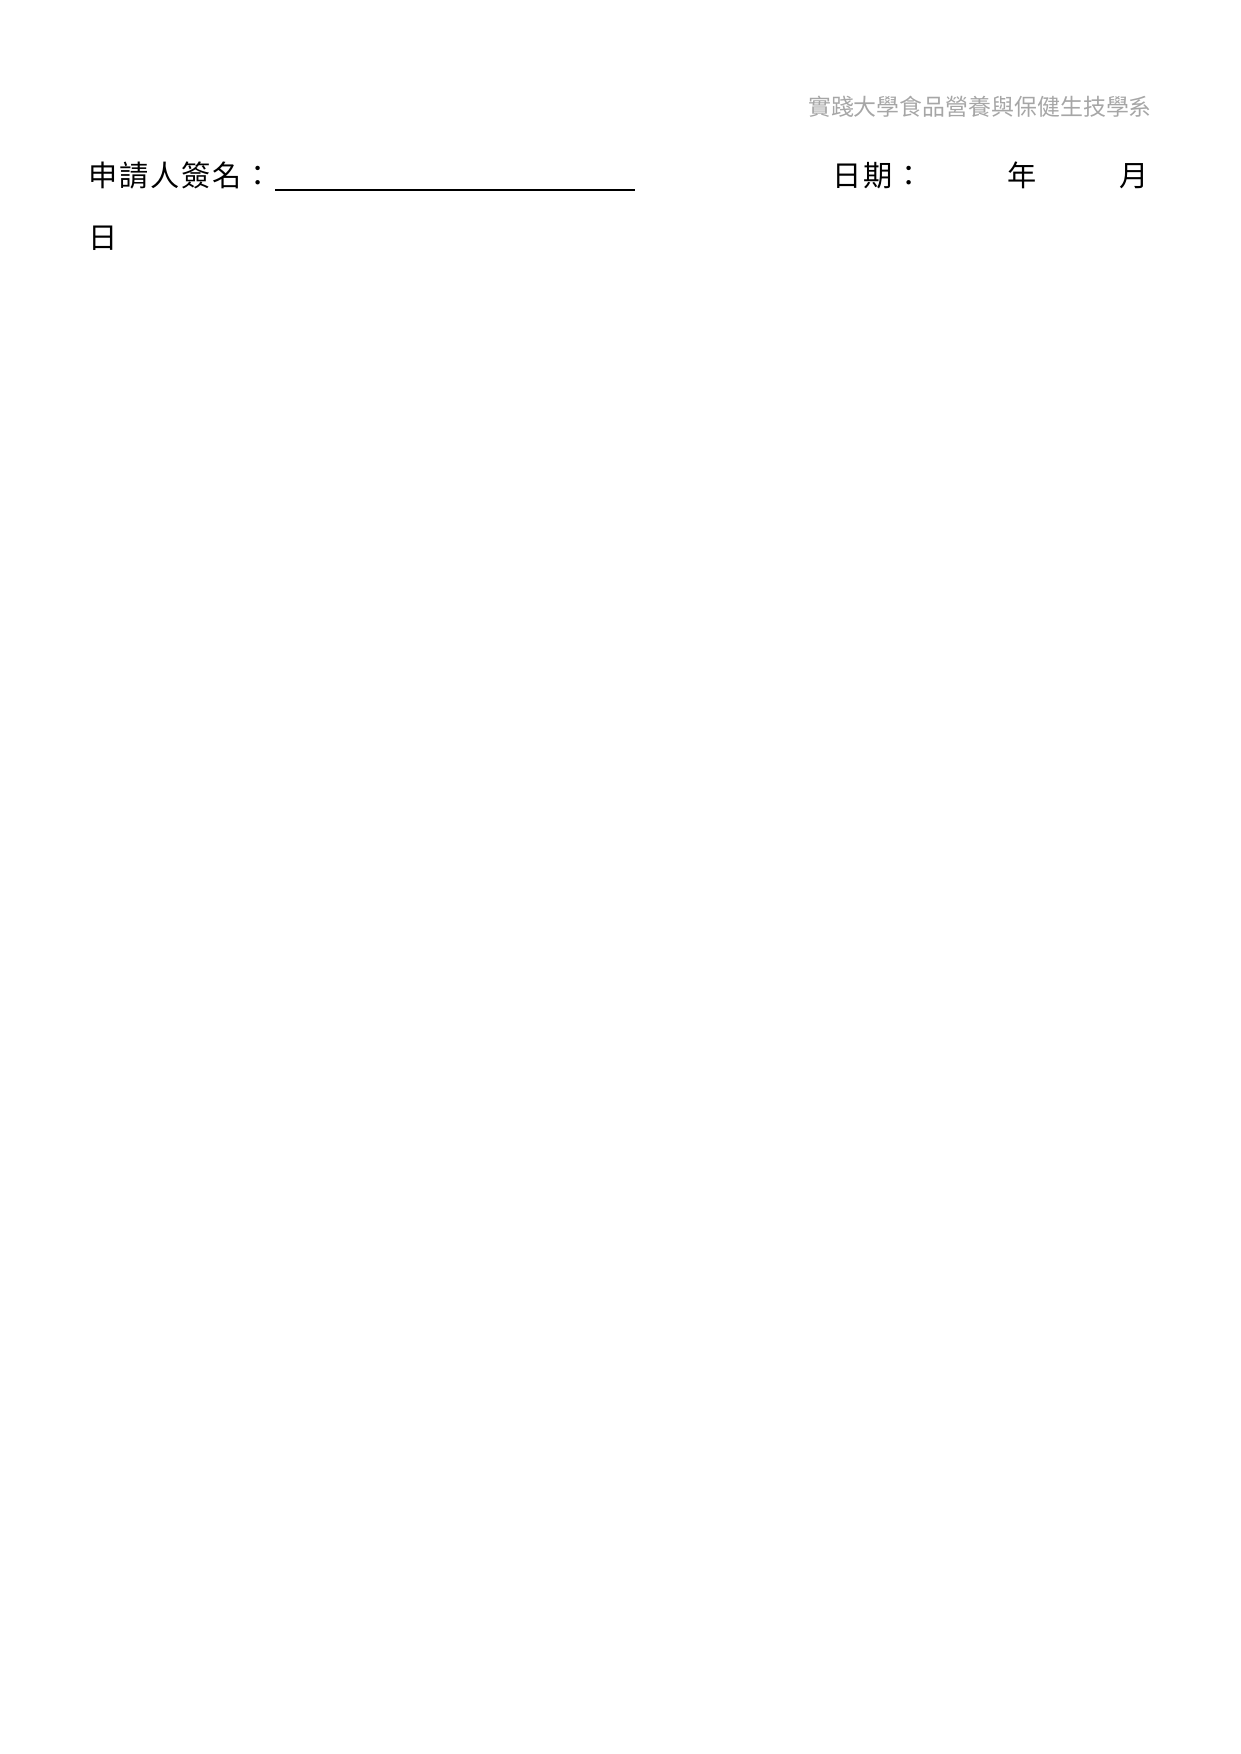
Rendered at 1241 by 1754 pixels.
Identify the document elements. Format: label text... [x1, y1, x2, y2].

text 申請人簽名： 日期： 年 月 日 [89, 136, 1152, 261]
